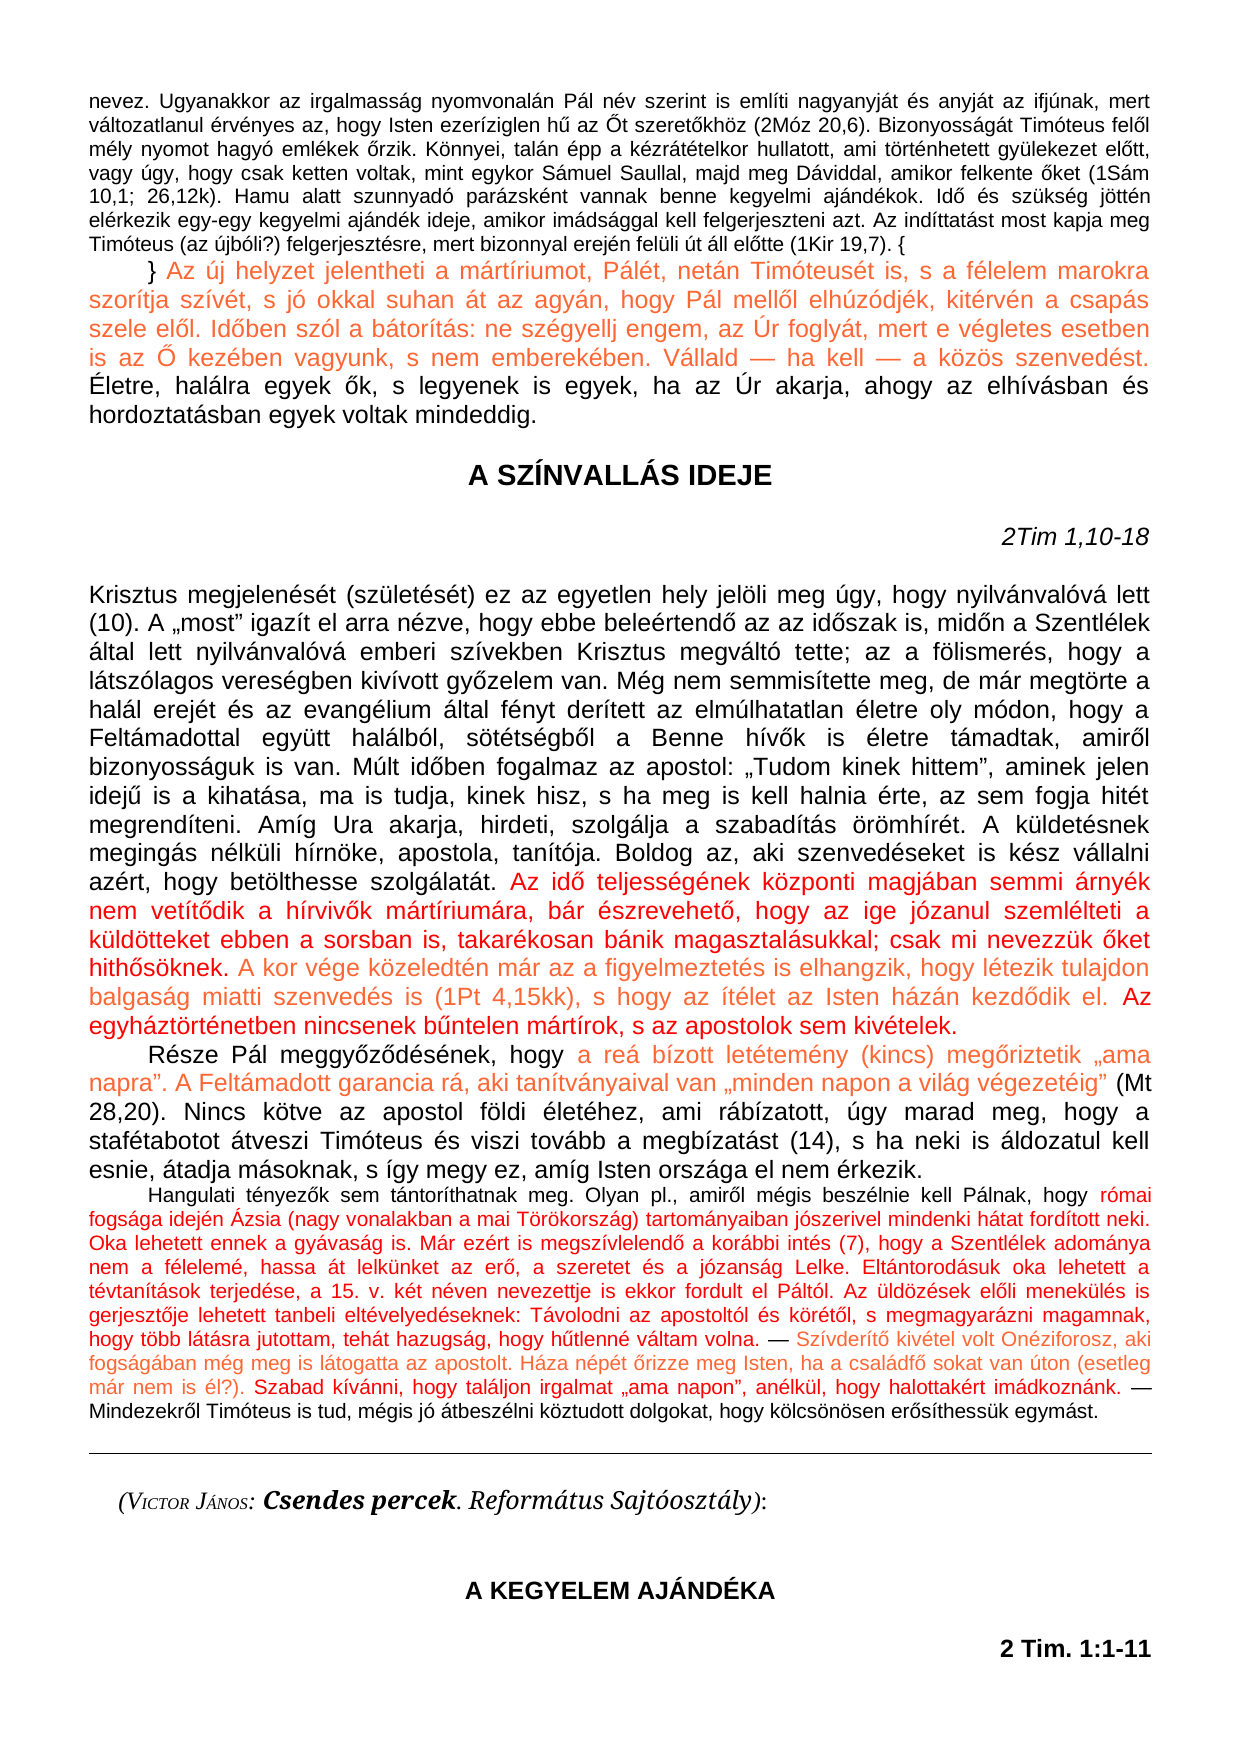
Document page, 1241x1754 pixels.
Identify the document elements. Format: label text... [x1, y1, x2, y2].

text Krisztus megjelenését (születését) ez az egyetlen hely jelöli meg úgy, hogy nyilvánvalóvá lett (10). A „most” igazít el arra nézve, hogy ebbe beleértendő az az időszak is, midőn a Szentlélek által lett nyilvánvalóvá emberi szívekben Krisztus megváltó tette; az a fölismerés, hogy a látszólagos vereségben kivívott győzelem van. Még nem semmisítette meg, de már megtörte a halál erejét és az evangélium által fényt derített az elmúlhatatlan életre oly módon, hogy a Feltámadottal együtt halálból, sötétségből a Benne hívők is életre támadtak, amiről bizonyosságuk is van. Múlt időben fogalmaz az apostol: „Tudom kinek hittem”, aminek jelen idejű is a kihatása, ma is tudja, kinek hisz, s ha meg is kell halnia érte, az sem fogja hitét megrendíteni. Amíg Ura akarja, hirdeti, szolgálja a szabadítás örömhírét. A küldetésnek megingás nélküli hírnöke, apostola, tanítója. Boldog az, aki szenvedéseket is kész vállalni azért, hogy betölthesse szolgálatát. Az idő teljességének központi magjában semmi árnyék nem vetítődik a hírvivők mártíriumára, bár észrevehető, hogy az ige józanul szemlélteti a küldötteket ebben a sorsban is, takarékosan bánik magasztalásukkal; csak mi nevezzük őket hithősöknek. A kor vége közeledtén már az a figyelmeztetés is elhangzik, hogy létezik tulajdon balgaság miatti szenvedés is (1Pt 4,15kk), s hogy az ítélet az Isten házán kezdődik el. Az egyháztörténetben nincsenek bűntelen mártírok, s az apostolok sem kivételek. [88, 580, 1152, 1040]
text 2 Tim. 1:1-11 [88, 1634, 1152, 1663]
text A SZÍNVALLÁS IDEJE [88, 458, 1152, 492]
text } Az új helyzet jelentheti a mártíriumot, Pálét, netán Timóteusét is, s a félelem marokra szorítja szívét, s jó okkal suhan át az agyán, hogy Pál mellől elhúzódjék, kitérvén a csapás szele elől. Időben szól a bátorítás: ne szégyellj engem, az Úr foglyát, mert e végletes esetben is az Ő kezében vagyunk, s nem emberekében. Vállald ― ha kell ― a közös szenvedést. Életre, halálra egyek ők, s legyenek is egyek, ha az Úr akarja, ahogy az elhívásban és hordoztatásban egyek voltak mindeddig. [88, 256, 1152, 429]
text (Victor János: Csendes percek. Református Sajtóosztály): [88, 1454, 1152, 1546]
text Hangulati tényezők sem tántoríthatnak meg. Olyan pl., amiről mégis beszélnie kell Pálnak, hogy római fogsága idején Ázsia (nagy vonalakban a mai Törökország) tartományaiban jószerivel mindenki hátat fordított neki. Oka lehetett ennek a gyávaság is. Már ezért is megszívlelendő a korábbi intés (7), hogy a Szentlélek adománya nem a félelemé, hassa át lelkünket az erő, a szeretet és a józanság Lelke. Eltántorodásuk oka lehetett a tévtanítások terjedése, a 15. v. két néven nevezettje is ekkor fordult el Páltól. Az üldözések előli menekülés is gerjesztője lehetett tanbeli eltévelyedéseknek: Távolodni az apostoltól és körétől, s megmagyarázni magamnak, hogy több látásra jutottam, tehát hazugság, hogy hűtlenné váltam volna. ― Szívderítő kivétel volt Onéziforosz, aki fogságában még meg is látogatta az apostolt. Háza népét őrizze meg Isten, ha a családfő sokat van úton (esetleg már nem is él?). Szabad kívánni, hogy találjon irgalmat „ama napon”, anélkül, hogy halottakért imádkoznánk. ― Mindezekről Timóteus is tud, mégis jó átbeszélni köztudott dolgokat, hogy kölcsönösen erősíthessük egymást. [88, 1183, 1152, 1423]
text Része Pál meggyőződésének, hogy a reá bízott letétemény (kincs) megőriztetik „ama napra”. A Feltámadott garancia rá, aki tanítványaival van „minden napon a világ végezetéig” (Mt 28,20). Nincs kötve az apostol földi életéhez, ami rábízatott, úgy marad meg, hogy a stafétabotot átveszi Timóteus és viszi tovább a megbízatást (14), s ha neki is áldozatul kell esnie, átadja másoknak, s így megy ez, amíg Isten országa el nem érkezik. [88, 1040, 1152, 1183]
text A KEGYELEM AJÁNDÉKA [88, 1576, 1152, 1605]
text nevez. Ugyanakkor az irgalmasság nyomvonalán Pál név szerint is említi nagyanyját és anyját az ifjúnak, mert változatlanul érvényes az, hogy Isten ezeríziglen hű az Őt szeretőkhöz (2Móz 20,6). Bizonyosságát Timóteus felől mély nyomot hagyó emlékek őrzik. Könnyei, talán épp a kézrátételkor hullatott, ami történhetett gyülekezet előtt, vagy úgy, hogy csak ketten voltak, mint egykor Sámuel Saullal, majd meg Dáviddal, amikor felkente őket (1Sám 10,1; 26,12k). Hamu alatt szunnyadó parázsként vannak benne kegyelmi ajándékok. Idő és szükség jöttén elérkezik egy-egy kegyelmi ajándék ideje, amikor imádsággal kell felgerjeszteni azt. Az indíttatást most kapja meg Timóteus (az újbóli?) felgerjesztésre, mert bizonnyal erején felüli út áll előtte (1Kir 19,7). { [88, 88, 1152, 256]
text 2Tim 1,10-18 [88, 521, 1152, 550]
